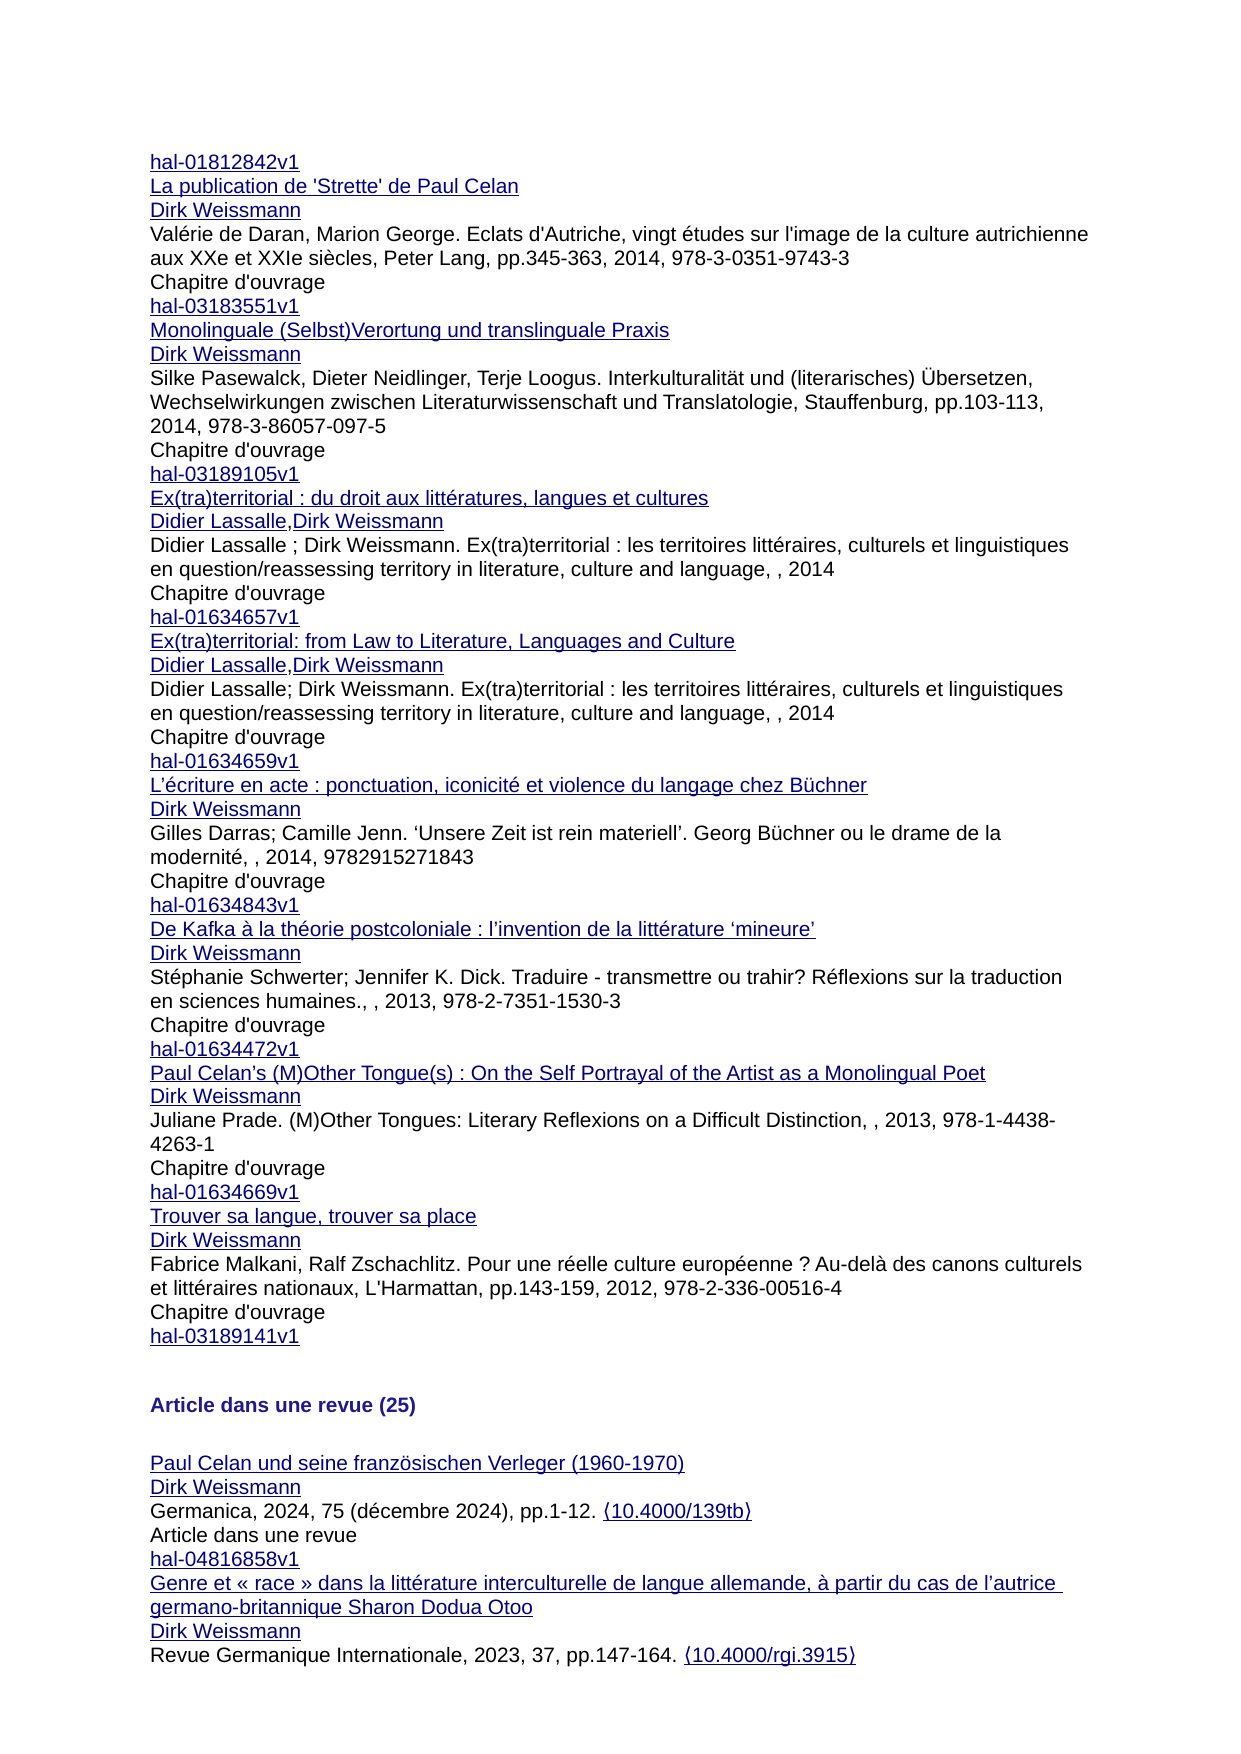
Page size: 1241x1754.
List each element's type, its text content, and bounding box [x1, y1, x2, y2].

table_cell Ex(tra)territorial : du droit aux littératures, langues et cultures Didier Lassalle,Dirk Weissmann Didier Lassalle ; Dirk Weissmann. Ex(tra)territorial : les territoires littéraires, culturels et linguistiques en question/reassessing territory in literature, culture and language, , 2014 Chapitre d'ouvrage hal-01634657v1 [150, 485, 1090, 629]
table_cell L’écriture en acte : ponctuation, iconicité et violence du langage chez Büchner Dirk Weissmann Gilles Darras; Camille Jenn. ‘Unsere Zeit ist rein materiell’. Georg Büchner ou le drame de la modernité, , 2014, 9782915271843 Chapitre d'ouvrage hal-01634843v1 [150, 773, 1090, 917]
table_cell Genre et « race » dans la littérature interculturelle de langue allemande, à partir du cas de l’autrice germano-britannique Sharon Dodua Otoo Dirk Weissmann Revue Germanique Internationale, 2023, 37, pp.147-164. ⟨10.4000/rgi.3915⟩ [150, 1571, 1090, 1667]
table_cell hal-01812842v1 [150, 150, 1090, 174]
table_cell De Kafka à la théorie postcoloniale : l’invention de la littérature ‘mineure’ Dirk Weissmann Stéphanie Schwerter; Jennifer K. Dick. Traduire - transmettre ou trahir? Réflexions sur la traduction en sciences humaines., , 2013, 978-2-7351-1530-3 Chapitre d'ouvrage hal-01634472v1 [150, 917, 1090, 1060]
table_cell Monolinguale (Selbst)Verortung und translinguale Praxis Dirk Weissmann Silke Pasewalck, Dieter Neidlinger, Terje Loogus. Interkulturalität und (literarisches) Übersetzen, Wechselwirkungen zwischen Literaturwissenschaft und Translatologie, Stauffenburg, pp.103-113, 2014, 978-3-86057-097-5 Chapitre d'ouvrage hal-03189105v1 [150, 318, 1090, 485]
table_header Paul Celan und seine französischen Verleger (1960-1970) Dirk Weissmann Germanica, 2024, 75 (décembre 2024), pp.1-12. ⟨10.4000/139tb⟩ Article dans une revue hal-04816858v1 [150, 1451, 1090, 1571]
table_cell Trouver sa langue, trouver sa place Dirk Weissmann Fabrice Malkani, Ralf Zschachlitz. Pour une réelle culture européenne ? Au-delà des canons culturels et littéraires nationaux, L'Harmattan, pp.143-159, 2012, 978-2-336-00516-4 Chapitre d'ouvrage hal-03189141v1 [150, 1204, 1090, 1348]
subtitle Article dans une revue (25) [150, 1393, 1090, 1417]
table_cell Ex(tra)territorial: from Law to Literature, Languages and Culture Didier Lassalle,Dirk Weissmann Didier Lassalle; Dirk Weissmann. Ex(tra)territorial : les territoires littéraires, culturels et linguistiques en question/reassessing territory in literature, culture and language, , 2014 Chapitre d'ouvrage hal-01634659v1 [150, 629, 1090, 773]
table_cell La publication de 'Strette' de Paul Celan Dirk Weissmann Valérie de Daran, Marion George. Eclats d'Autriche, vingt études sur l'image de la culture autrichienne aux XXe et XXIe siècles, Peter Lang, pp.345-363, 2014, 978-3-0351-9743-3 Chapitre d'ouvrage hal-03183551v1 [150, 174, 1090, 318]
table_cell Paul Celan’s (M)Other Tongue(s) : On the Self Portrayal of the Artist as a Monolingual Poet Dirk Weissmann Juliane Prade. (M)Other Tongues: Literary Reflexions on a Difficult Distinction, , 2013, 978-1-4438-4263-1 Chapitre d'ouvrage hal-01634669v1 [150, 1060, 1090, 1204]
